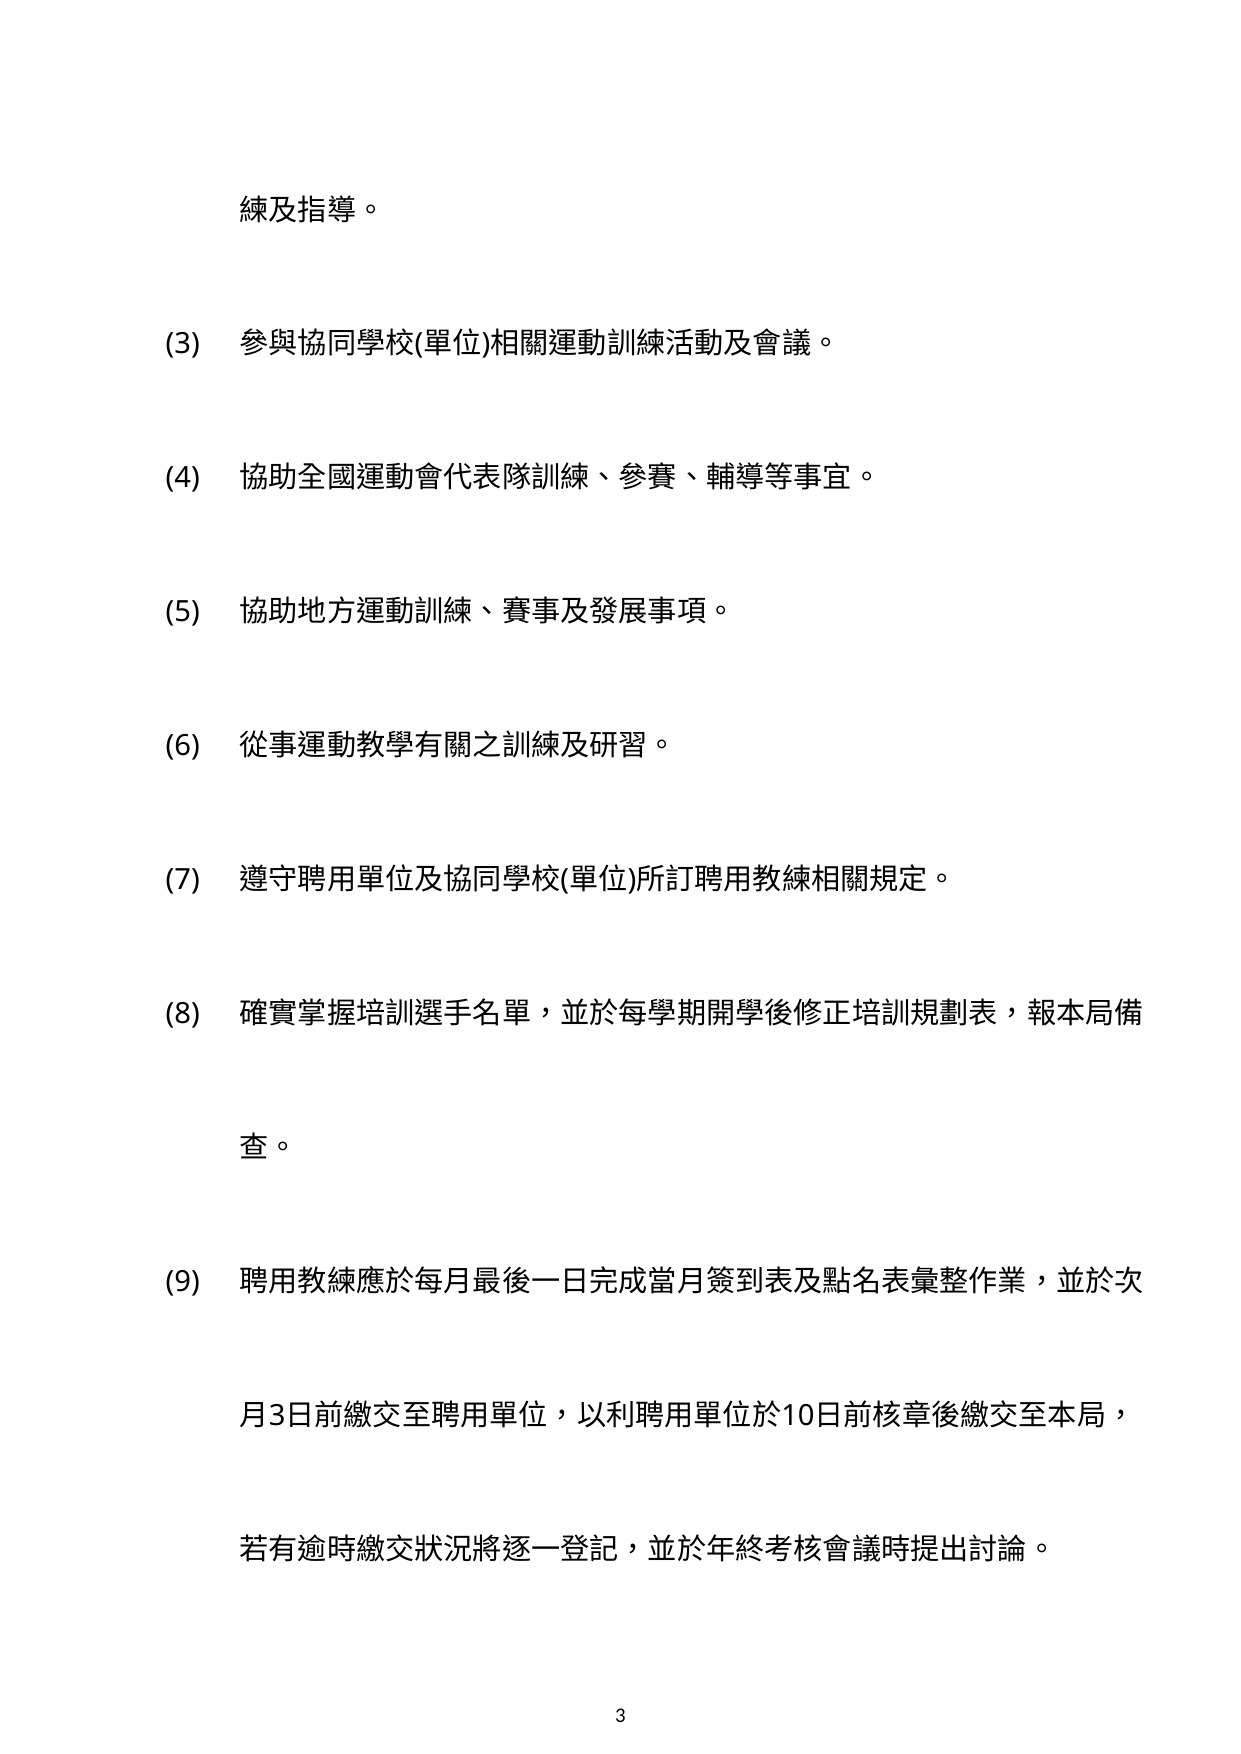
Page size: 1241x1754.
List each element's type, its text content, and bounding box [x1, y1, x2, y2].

list 遵守聘用單位及協同學校(單位)所訂聘用教練相關規定。 [165, 810, 1149, 944]
list 確實掌握培訓選手名單，並於每學期開學後修正培訓規劃表，報本局備查。 [165, 944, 1149, 1212]
list 聘用教練應於每月最後一日完成當月簽到表及點名表彙整作業，並於次月3日前繳交至聘用單位，以利聘用單位於10日前核章後繳交至本局，若有逾時繳交狀況將逐一登記，並於年終考核會議時提出討論。 [165, 1212, 1149, 1614]
list 練及指導。 [165, 140, 1134, 274]
list 協助全國運動會代表隊訓練、參賽、輔導等事宜。 [165, 408, 1149, 542]
list 參與協同學校(單位)相關運動訓練活動及會議。 [165, 274, 1149, 408]
list 從事運動教學有關之訓練及研習。 [165, 676, 1149, 810]
list 協助地方運動訓練、賽事及發展事項。 [165, 542, 1149, 676]
